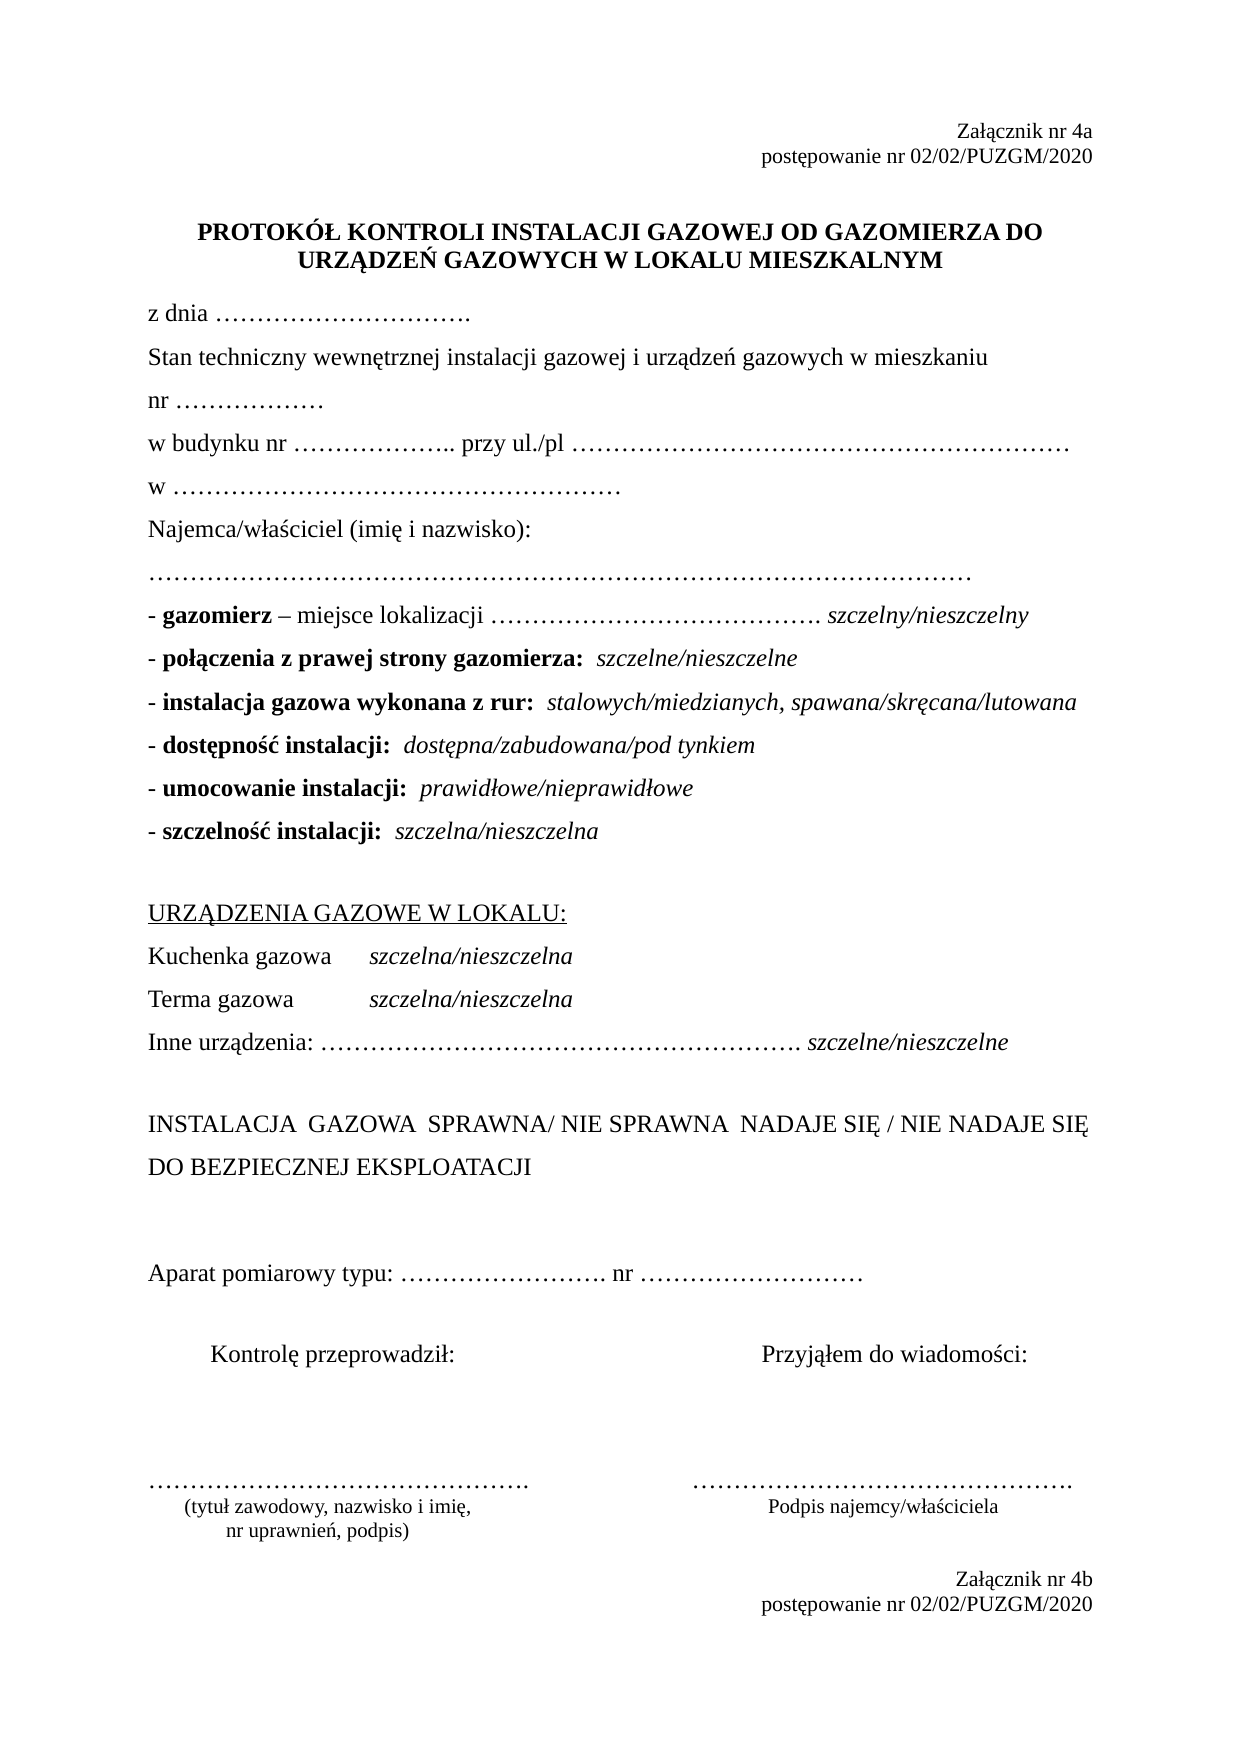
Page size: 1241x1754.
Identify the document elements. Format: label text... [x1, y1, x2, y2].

text (tytuł zawodowy, nazwisko i imię, Podpis najemcy/właściciela [148, 1493, 1093, 1518]
text - szczelność instalacji: szczelna/nieszczelna [148, 816, 1093, 845]
text nr uprawnień, podpis) [148, 1518, 1093, 1542]
text - połączenia z prawej strony gazomierza: szczelne/nieszczelne [148, 643, 1093, 672]
text Terma gazowa szczelna/nieszczelna [148, 984, 1093, 1013]
text Kontrolę przeprowadził: Przyjąłem do wiadomości: [148, 1339, 1093, 1368]
text PROTOKÓŁ KONTROLI INSTALACJI GAZOWEJ OD GAZOMIERZA DO URZĄDZEŃ GAZOWYCH W LOKALU MIESZKALNYM [148, 217, 1093, 274]
text INSTALACJA GAZOWA SPRAWNA/ NIE SPRAWNA NADAJE SIĘ / NIE NADAJE SIĘ DO BEZPIECZNEJ EKSPLOATACJI [148, 1109, 1093, 1181]
text - instalacja gazowa wykonana z rur: stalowych/miedzianych, spawana/skręcana/lutowana [148, 687, 1093, 715]
text postępowanie nr 02/02/PUZGM/2020 [148, 1591, 1093, 1616]
text - gazomierz – miejsce lokalizacji …………………………………. szczelny/nieszczelny [148, 600, 1093, 629]
text Najemca/właściciel (imię i nazwisko): ……………………………………………………………………………………… [148, 514, 1093, 586]
text postępowanie nr 02/02/PUZGM/2020 [148, 143, 1093, 168]
text w ……………………………………………… [148, 471, 1093, 500]
text Inne urządzenia: …………………………………………………. szczelne/nieszczelne [148, 1027, 1093, 1056]
text Aparat pomiarowy typu: ……………………. nr ……………………… [148, 1258, 1093, 1286]
text Stan techniczny wewnętrznej instalacji gazowej i urządzeń gazowych w mieszkaniu nr ……………… [148, 342, 1093, 413]
text - dostępność instalacji: dostępna/zabudowana/pod tynkiem [148, 730, 1093, 758]
text URZĄDZENIA GAZOWE W LOKALU: [148, 898, 1093, 926]
text w budynku nr ……………….. przy ul./pl …………………………………………………… [148, 428, 1093, 457]
text Kuchenka gazowa szczelna/nieszczelna [148, 941, 1093, 969]
text - umocowanie instalacji: prawidłowe/nieprawidłowe [148, 773, 1093, 802]
text Załącznik nr 4b [148, 1566, 1093, 1591]
text z dnia …………………………. [148, 298, 1093, 327]
text Załącznik nr 4a [148, 118, 1093, 143]
text ………………………………………. ………………………………………. [148, 1465, 1093, 1493]
